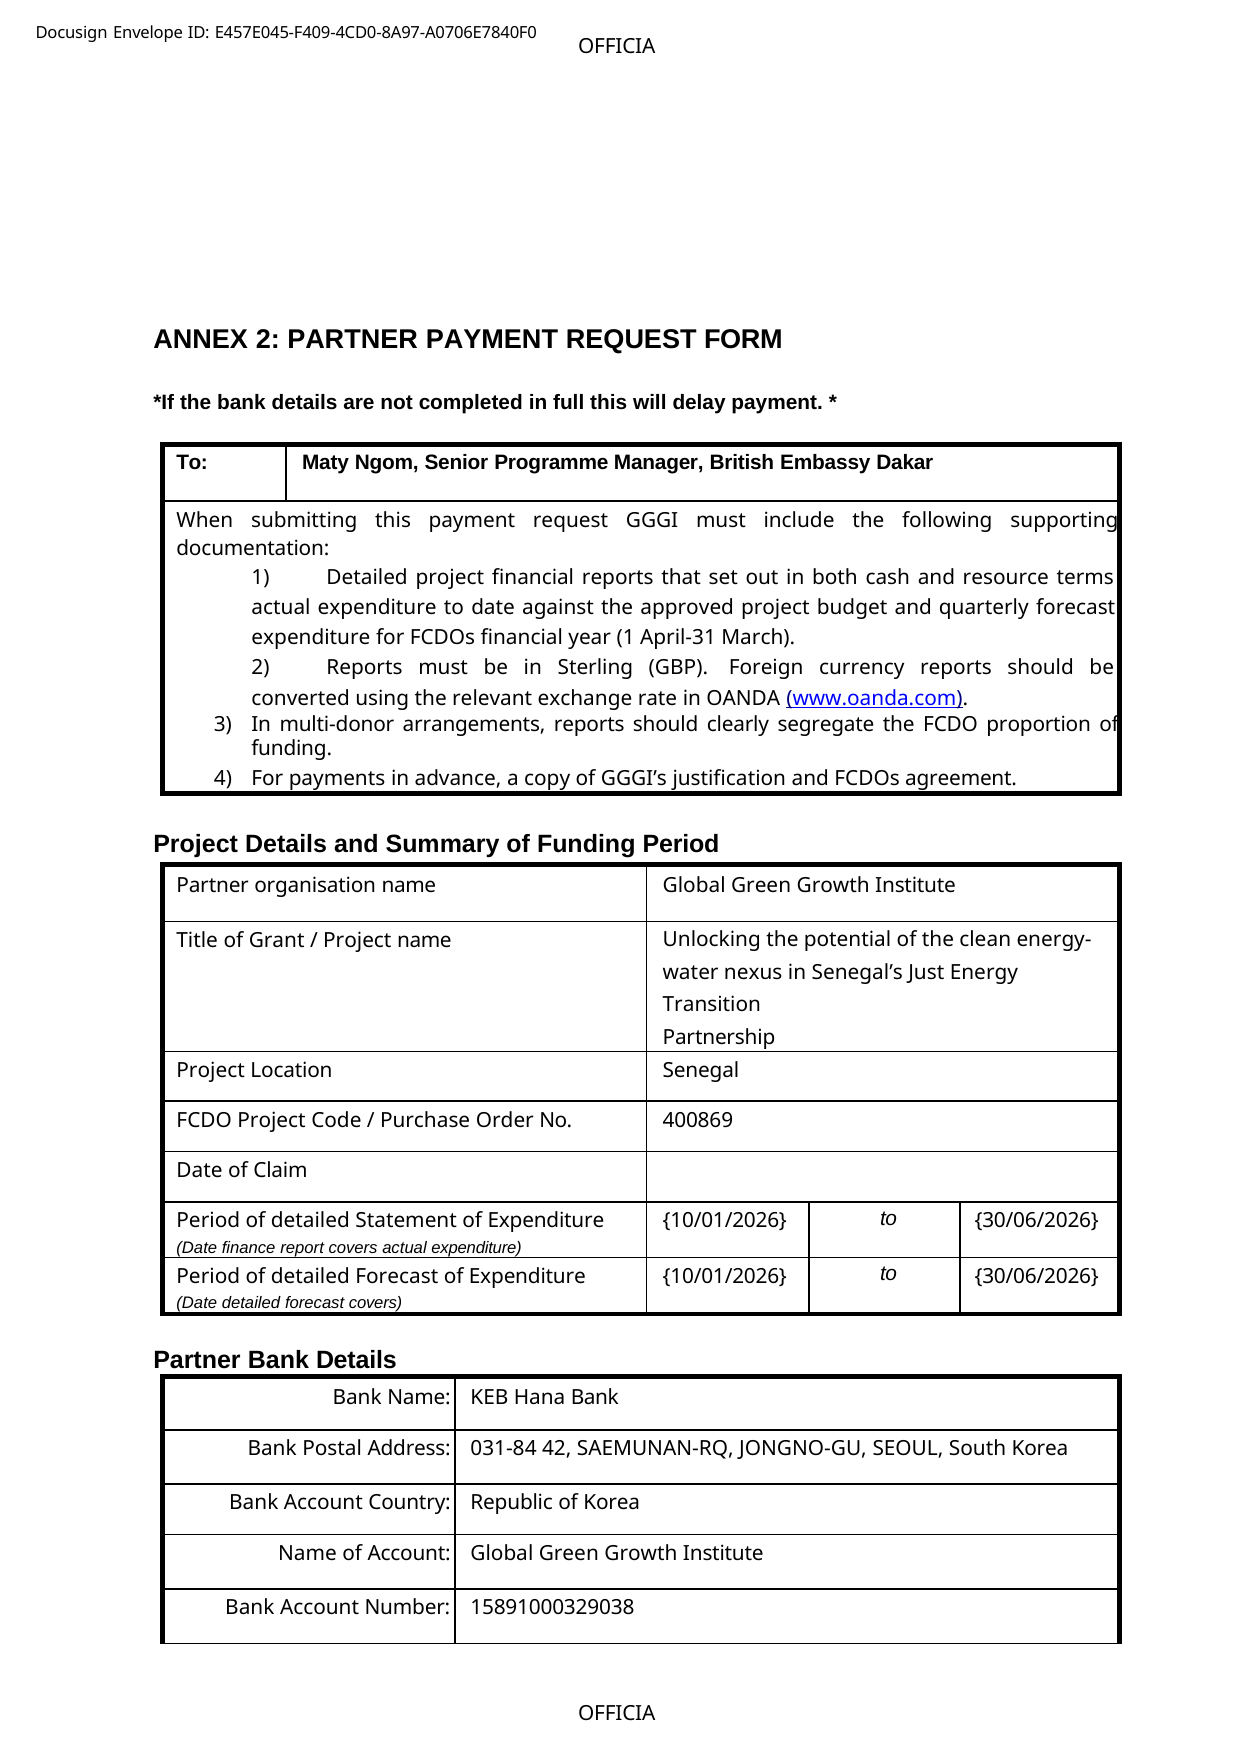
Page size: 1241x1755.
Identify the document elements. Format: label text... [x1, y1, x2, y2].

table_cell {30/06/2026} [961, 1203, 1117, 1257]
table_header Partner organisation name [165, 867, 646, 921]
table_cell 15891000329038 [456, 1590, 1117, 1642]
table_cell Republic of Korea [456, 1485, 1117, 1534]
table_cell {30/06/2026} [961, 1258, 1117, 1312]
table_cell 400869 [647, 1102, 1117, 1151]
subtitle Partner Bank Details [153, 1346, 1137, 1374]
table_cell Period of detailed Forecast of Expenditure (Date detailed forecast covers) [165, 1258, 646, 1312]
table_cell Project Location [165, 1052, 646, 1100]
table_cell Date of Claim [165, 1152, 646, 1201]
subtitle ANNEX 2: PARTNER PAYMENT REQUEST FORM [153, 323, 1137, 354]
text *If the bank details are not completed in full this will delay payment. * [153, 389, 1137, 413]
table_header KEB Hana Bank [456, 1379, 1117, 1429]
table_header To: [165, 447, 285, 500]
table_cell Bank Postal Address: [165, 1431, 454, 1483]
table_cell FCDO Project Code / Purchase Order No. [165, 1102, 646, 1151]
table_header Bank Name: [165, 1379, 454, 1429]
table_cell 031-84 42, SAEMUNAN-RQ, JONGNO-GU, SEOUL, South Korea [456, 1431, 1117, 1483]
table_cell When submitting this payment request GGGI must include the following supporting documentation: Detailed project financial reports that set out in both cash and resource terms actual expenditure to date against the approved project budget and quarterly forecast expenditure for FCDOs financial year (1 April-31 March). Reports must be in Sterling (GBP). Foreign currency reports should be converted using the relevant exchange rate in OANDA (www.oanda.com). In multi-donor arrangements, reports should clearly segregate the FCDO proportion of funding. For payments in advance, a copy of GGGI’s justification and FCDOs agreement. [165, 502, 1117, 791]
table_cell [647, 1152, 1117, 1201]
table_header Maty Ngom, Senior Programme Manager, British Embassy Dakar [287, 447, 1117, 500]
table_cell {10/01/2026} [647, 1258, 808, 1312]
subtitle Project Details and Summary of Funding Period [153, 829, 1137, 858]
table_cell Senegal [647, 1052, 1117, 1100]
table_header Global Green Growth Institute [647, 867, 1117, 921]
table_cell Bank Account Country: [165, 1485, 454, 1534]
table_cell Name of Account: [165, 1535, 454, 1588]
table_cell Period of detailed Statement of Expenditure (Date finance report covers actual expenditure) [165, 1203, 646, 1257]
table_cell {10/01/2026} [647, 1203, 808, 1257]
table_cell Title of Grant / Project name [165, 922, 646, 1051]
table_cell to [810, 1203, 959, 1257]
table_cell Bank Account Number: [165, 1590, 454, 1642]
table_cell Unlocking the potential of the clean energy-water nexus in Senegal’s Just Energy Transition Partnership [647, 922, 1117, 1051]
table_cell Global Green Growth Institute [456, 1535, 1117, 1588]
table_cell to [810, 1258, 959, 1312]
